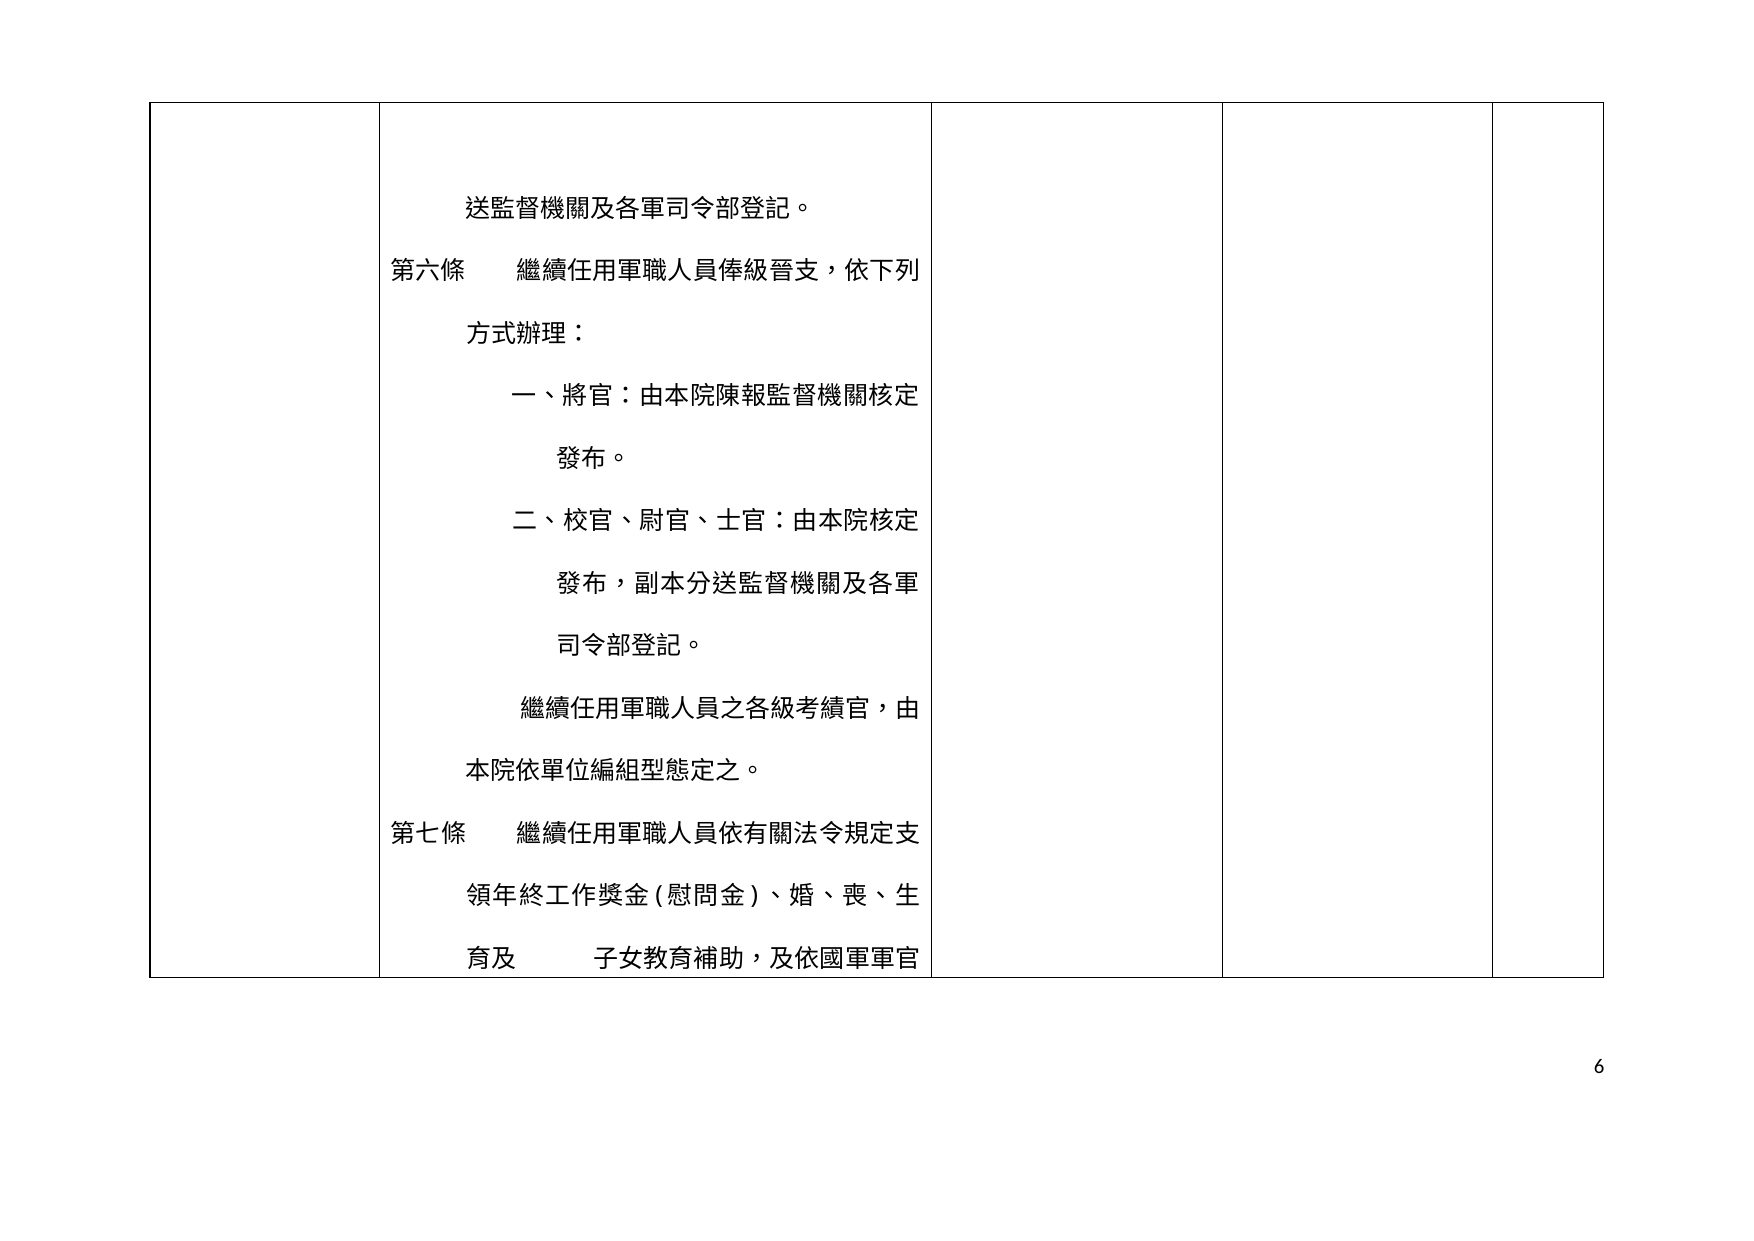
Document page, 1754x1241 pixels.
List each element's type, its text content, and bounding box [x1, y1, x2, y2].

table_cell [932, 103, 1222, 977]
table_cell [151, 103, 379, 977]
table_cell [1223, 103, 1492, 977]
table_cell 送監督機關及各軍司令部登記。 第六條 繼續任用軍職人員俸級晉支，依下列方式辦理： 一、將官：由本院陳報監督機關核定發布。 二、校官、尉官、士官：由本院核定發布，副本分送監督機關及各軍司令部登記。 繼續任用軍職人員之各級考績官，由本院依單位編組型態定之。 第七條 繼續任用軍職人員依有關法令規定支領年終工作獎金(慰問金)、婚、喪、生育及 子女教育補助，及依國軍軍官 [380, 103, 931, 977]
table_cell [1493, 103, 1603, 977]
